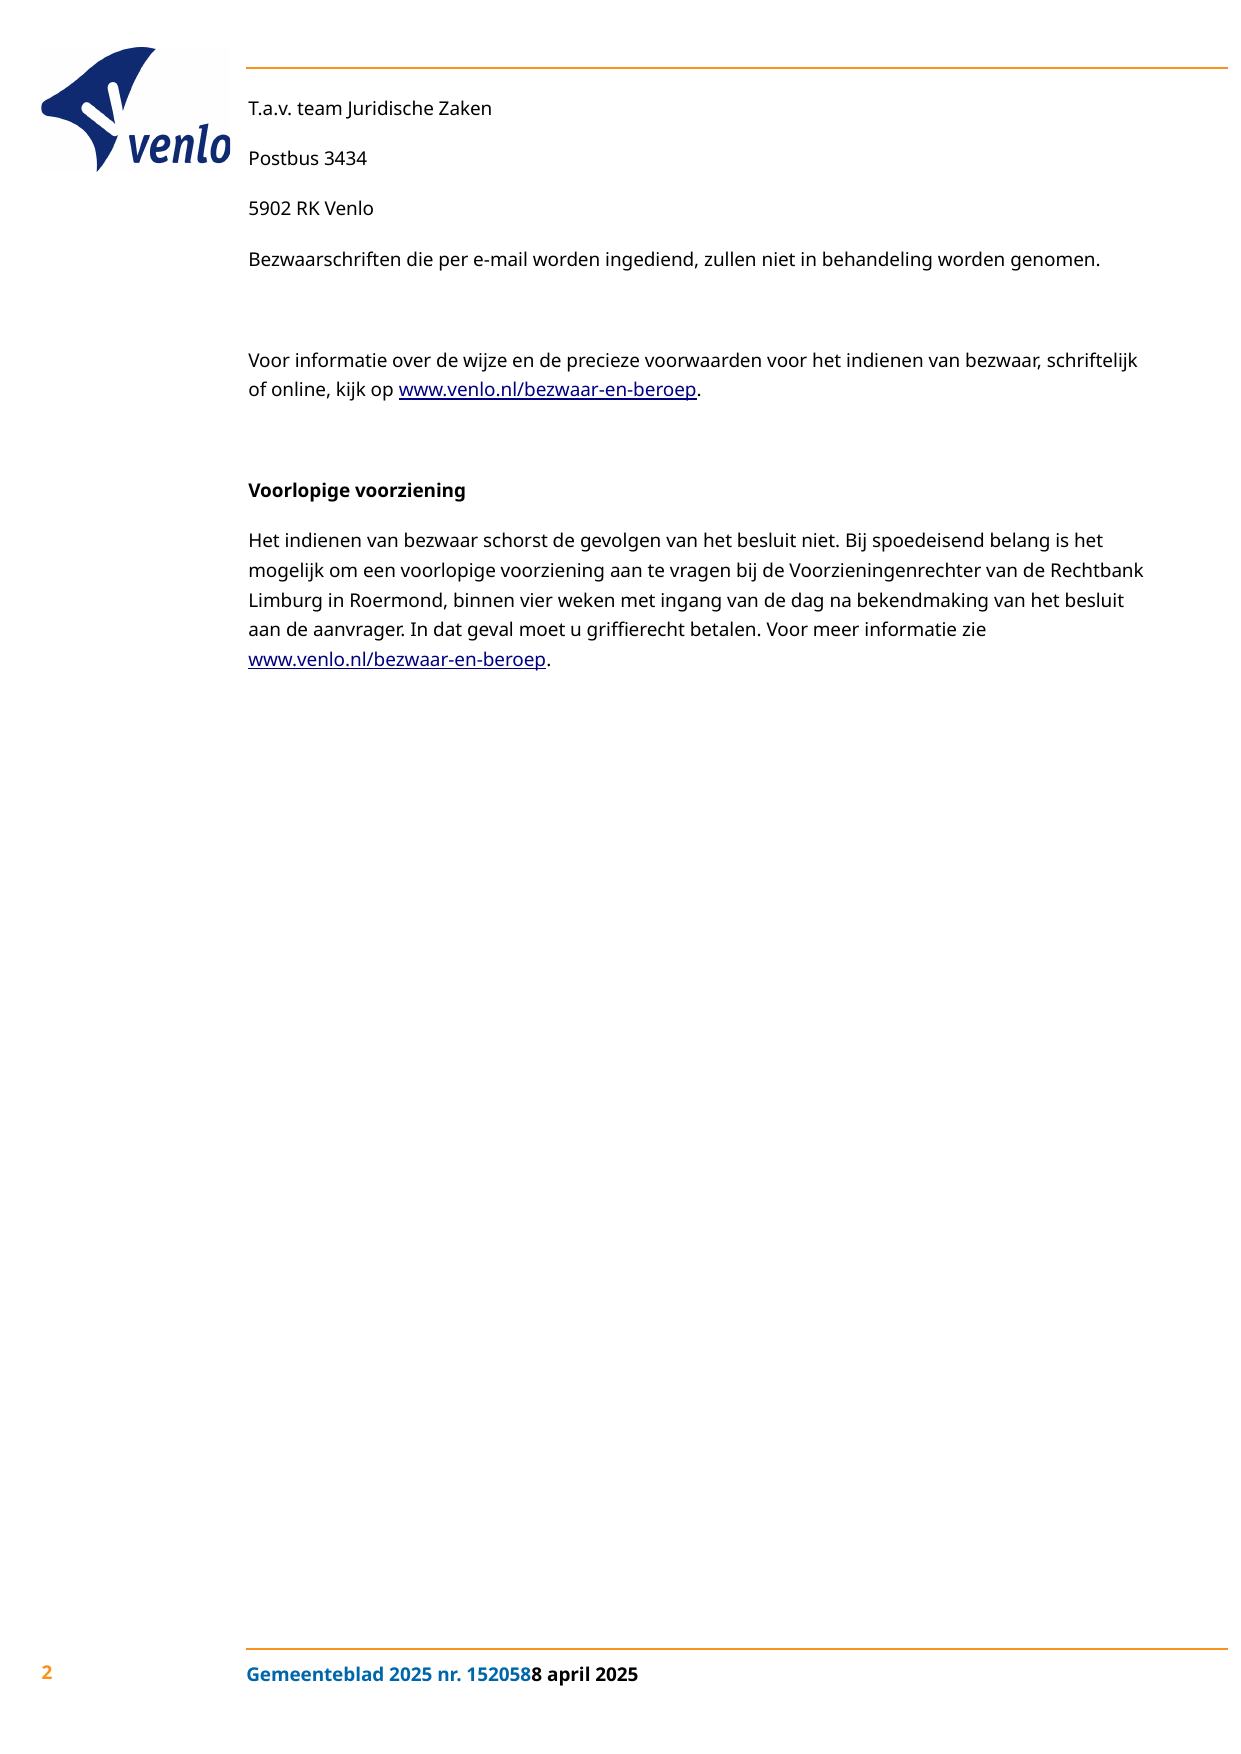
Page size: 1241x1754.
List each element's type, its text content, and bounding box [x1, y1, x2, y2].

text Bezwaarschriften die per e-mail worden ingediend, zullen niet in behandeling worden genomen. [248, 246, 1152, 272]
text Postbus 3434 [248, 145, 1152, 171]
text T.a.v. team Juridische Zaken [248, 95, 1152, 121]
text Voor informatie over de wijze en de precieze voorwaarden voor het indienen van bezwaar, schriftelijk of online, kijk op www.venlo.nl/bezwaar-en-beroep. [248, 347, 1152, 402]
text Het indienen van bezwaar schorst de gevolgen van het besluit niet. Bij spoedeisend belang is het mogelijk om een voorlopige voorziening aan te vragen bij de Voorzieningenrechter van de Rechtbank Limburg in Roermond, binnen vier weken met ingang van de dag na bekendmaking van het besluit aan de aanvrager. In dat geval moet u griffierecht betalen. Voor meer informatie zie www.venlo.nl/bezwaar-en-beroep. [248, 528, 1152, 672]
text 5902 RK Venlo [248, 196, 1152, 221]
picture [41, 47, 231, 172]
text Voorlopige voorziening [248, 477, 1152, 503]
